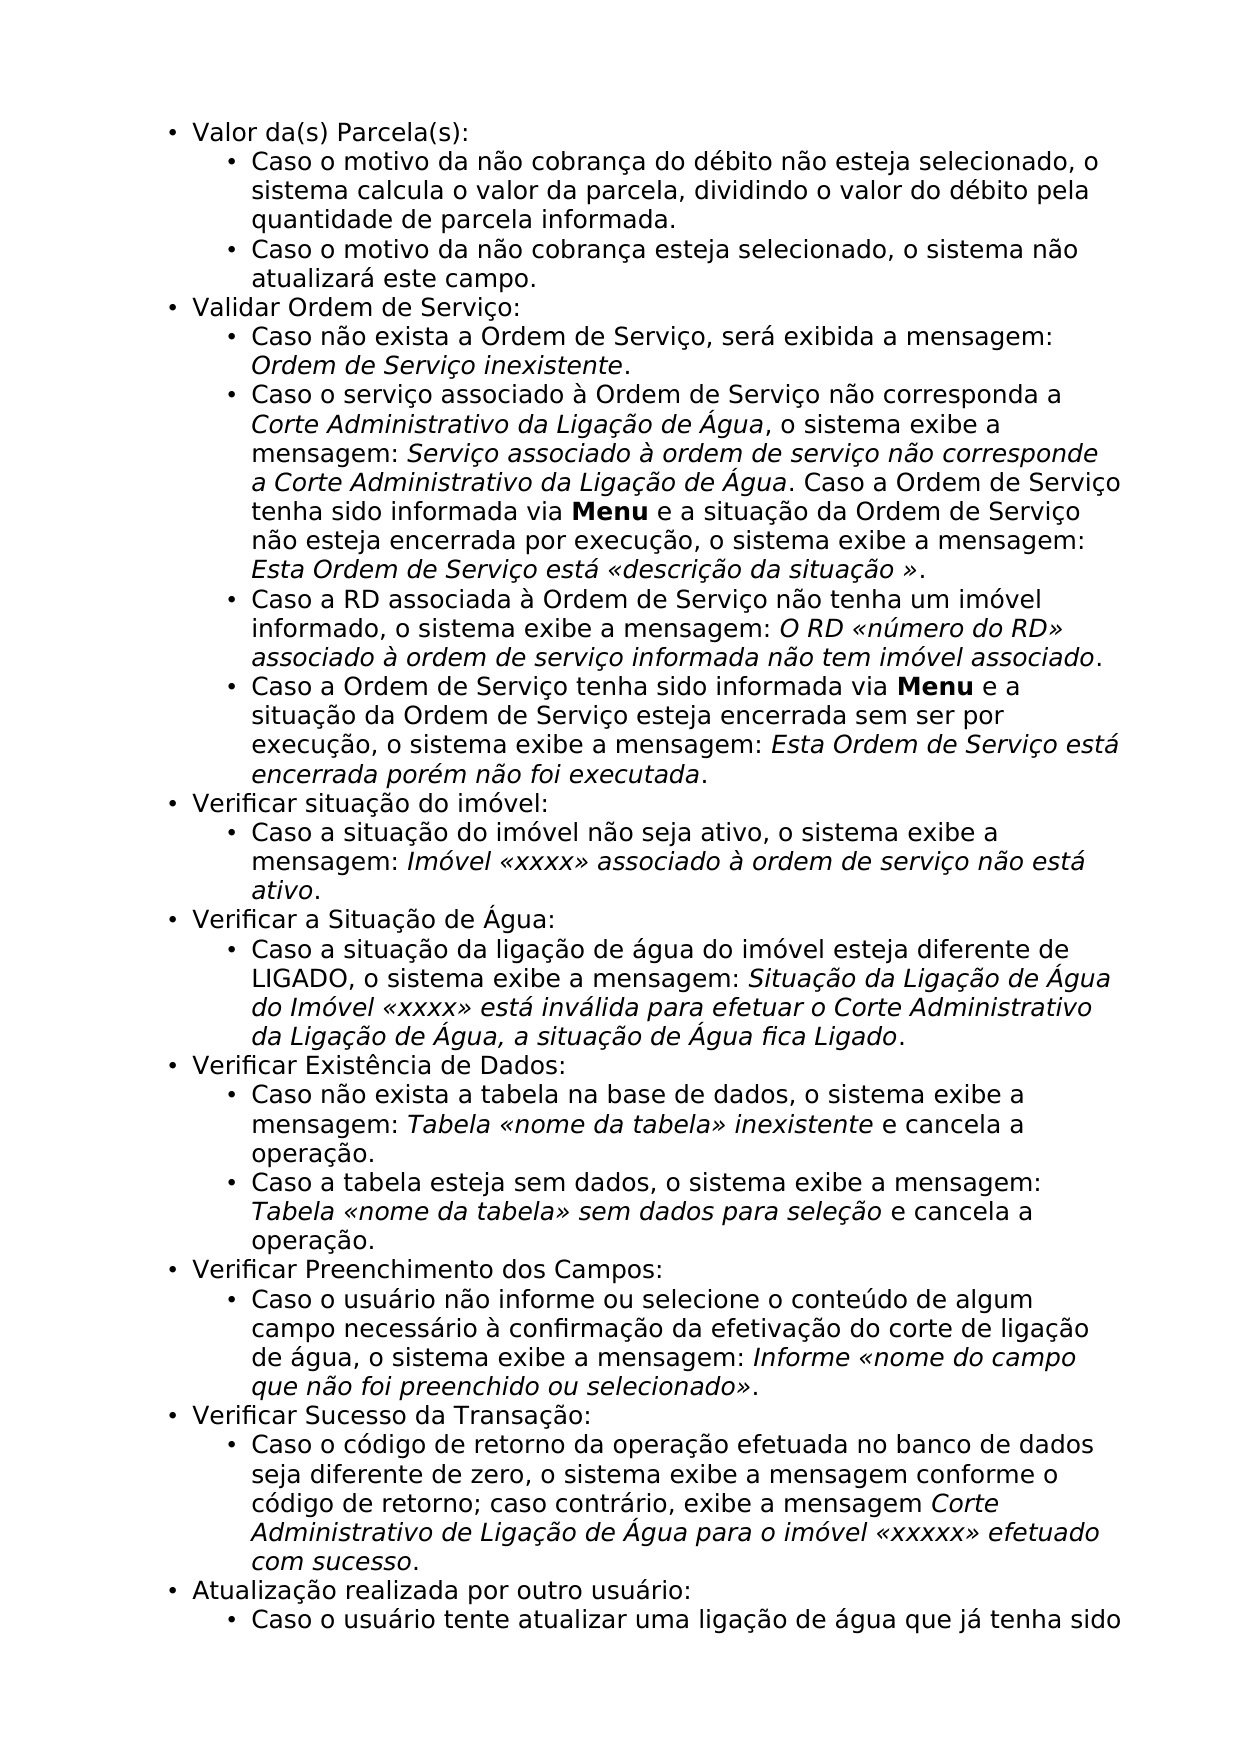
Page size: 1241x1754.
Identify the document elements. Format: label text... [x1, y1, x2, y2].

list Verificar situação do imóvel: [177, 789, 1122, 818]
list Caso o serviço associado à Ordem de Serviço não corresponda a Corte Administrativo da Ligação de Água, o sistema exibe a mensagem: Serviço associado à ordem de serviço não corresponde a Corte Administrativo da Ligação de Água. Caso a Ordem de Serviço tenha sido informada via Menu e a situação da Ordem de Serviço não esteja encerrada por execução, o sistema exibe a mensagem: Esta Ordem de Serviço está «descrição da situação ». [236, 381, 1122, 585]
list Verificar Preenchimento dos Campos: [177, 1256, 1122, 1285]
list Caso não exista a Ordem de Serviço, será exibida a mensagem: Ordem de Serviço inexistente. [236, 322, 1122, 381]
list Caso a RD associada à Ordem de Serviço não tenha um imóvel informado, o sistema exibe a mensagem: O RD «número do RD» associado à ordem de serviço informada não tem imóvel associado. [236, 585, 1122, 672]
list Caso o motivo da não cobrança esteja selecionado, o sistema não atualizará este campo. [236, 235, 1122, 293]
list Caso a tabela esteja sem dados, o sistema exibe a mensagem: Tabela «nome da tabela» sem dados para seleção e cancela a operação. [236, 1168, 1122, 1256]
list Verificar Sucesso da Transação: [177, 1401, 1122, 1431]
list Caso o motivo da não cobrança do débito não esteja selecionado, o sistema calcula o valor da parcela, dividindo o valor do débito pela quantidade de parcela informada. [236, 147, 1122, 235]
list Caso a situação da ligação de água do imóvel esteja diferente de LIGADO, o sistema exibe a mensagem: Situação da Ligação de Água do Imóvel «xxxx» está inválida para efetuar o Corte Administrativo da Ligação de Água, a situação de Água fica Ligado. [236, 935, 1122, 1051]
list Verificar a Situação de Água: [177, 906, 1122, 935]
list Caso a situação do imóvel não seja ativo, o sistema exibe a mensagem: Imóvel «xxxx» associado à ordem de serviço não está ativo. [236, 818, 1122, 906]
list Caso o usuário tente atualizar uma ligação de água que já tenha sido [236, 1606, 1122, 1635]
list Caso o usuário não informe ou selecione o conteúdo de algum campo necessário à confirmação da efetivação do corte de ligação de água, o sistema exibe a mensagem: Informe «nome do campo que não foi preenchido ou selecionado». [236, 1285, 1122, 1401]
list Valor da(s) Parcela(s): [177, 118, 1122, 147]
list Caso o código de retorno da operação efetuada no banco de dados seja diferente de zero, o sistema exibe a mensagem conforme o código de retorno; caso contrário, exibe a mensagem Corte Administrativo de Ligação de Água para o imóvel «xxxxx» efetuado com sucesso. [236, 1431, 1122, 1576]
list Verificar Existência de Dados: [177, 1051, 1122, 1081]
list Caso a Ordem de Serviço tenha sido informada via Menu e a situação da Ordem de Serviço esteja encerrada sem ser por execução, o sistema exibe a mensagem: Esta Ordem de Serviço está encerrada porém não foi executada. [236, 672, 1122, 789]
list Validar Ordem de Serviço: [177, 293, 1122, 322]
list Atualização realizada por outro usuário: [177, 1576, 1122, 1606]
list Caso não exista a tabela na base de dados, o sistema exibe a mensagem: Tabela «nome da tabela» inexistente e cancela a operação. [236, 1081, 1122, 1168]
